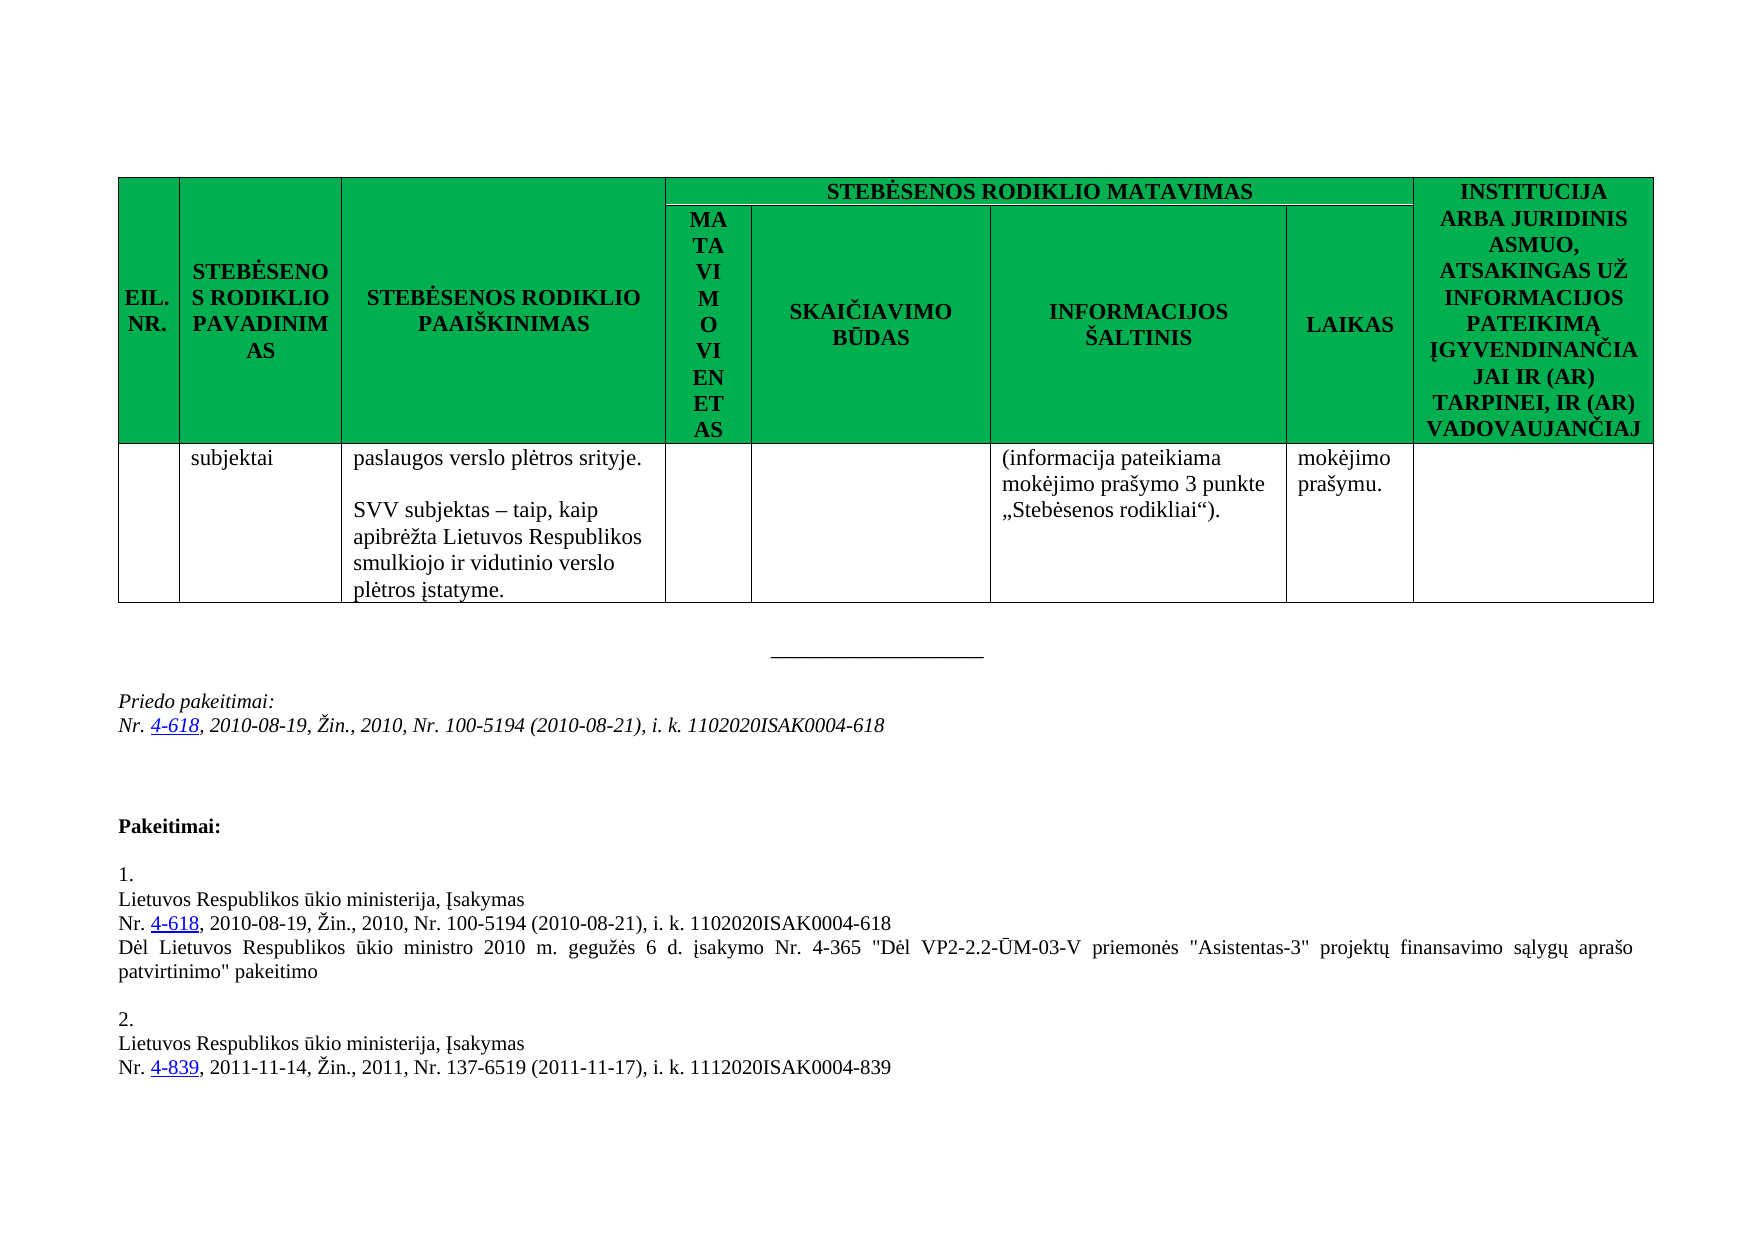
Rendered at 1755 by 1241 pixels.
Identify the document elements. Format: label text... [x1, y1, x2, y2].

text _________________ [118, 632, 1636, 661]
table_header INSTITUCIJA ARBA JURIDINIS ASMUO, ATSAKINGAS UŽ INFORMACIJOS PATEIKIMĄ ĮGYVENDINANČIAJAI IR (AR) TARPINEI, IR (AR) VADOVAUJANČIAJAI INSTITUCIJAI [1414, 178, 1653, 443]
text Priedo pakeitimai: [118, 689, 1636, 713]
text 1. [118, 862, 1636, 886]
text Dėl Lietuvos Respublikos ūkio ministro 2010 m. gegužės 6 d. įsakymo Nr. 4-365 "Dėl VP2-2.2-ŪM-03-V priemonės "Asistentas-3" projektų finansavimo sąlygų aprašo patvirtinimo" pakeitimo [118, 934, 1636, 983]
table_cell [666, 444, 751, 602]
table_cell [752, 444, 990, 602]
table_cell SKAIČIAVIMO BŪDAS [752, 206, 990, 443]
table_cell MATAVIMO VIENETAS [666, 206, 751, 443]
table_header STEBĖSENOS RODIKLIO PAAIŠKINIMAS [342, 178, 665, 443]
table_cell [119, 444, 179, 602]
table_cell Projekto vykdytojas [1414, 444, 1653, 602]
text Lietuvos Respublikos ūkio ministerija, Įsakymas [118, 1031, 1636, 1055]
text Nr. 4-618, 2010-08-19, Žin., 2010, Nr. 100-5194 (2010-08-21), i. k. 1102020ISAK0004-618 [118, 911, 1636, 934]
table_cell (informacija pateikiama mokėjimo prašymo 3 punkte „Stebėsenos rodikliai“). [991, 444, 1286, 602]
table_header STEBĖSENOS RODIKLIO MATAVIMAS [666, 178, 1413, 204]
text Pakeitimai: [118, 814, 1636, 838]
text 2. [118, 1007, 1636, 1031]
table_header EIL. NR. [119, 178, 179, 443]
table_cell LAIKAS [1287, 206, 1413, 443]
table_header STEBĖSENOS RODIKLIO PAVADINIMAS [180, 178, 341, 443]
text Nr. 4-839, 2011-11-14, Žin., 2011, Nr. 137-6519 (2011-11-17), i. k. 1112020ISAK0004-839 [118, 1055, 1636, 1079]
table_cell INFORMACIJOS ŠALTINIS [991, 206, 1286, 443]
text Lietuvos Respublikos ūkio ministerija, Įsakymas [118, 886, 1636, 911]
table_cell paslaugos verslo plėtros srityje. SVV subjektas – taip, kaip apibrėžta Lietuvos Respublikos smulkiojo ir vidutinio verslo plėtros įstatyme. [342, 444, 665, 602]
table_cell mokėjimo prašymu. [1287, 444, 1413, 602]
text Nr. 4-618, 2010-08-19, Žin., 2010, Nr. 100-5194 (2010-08-21), i. k. 1102020ISAK0004-618 [118, 713, 1636, 737]
table_cell subjektai [180, 444, 341, 602]
